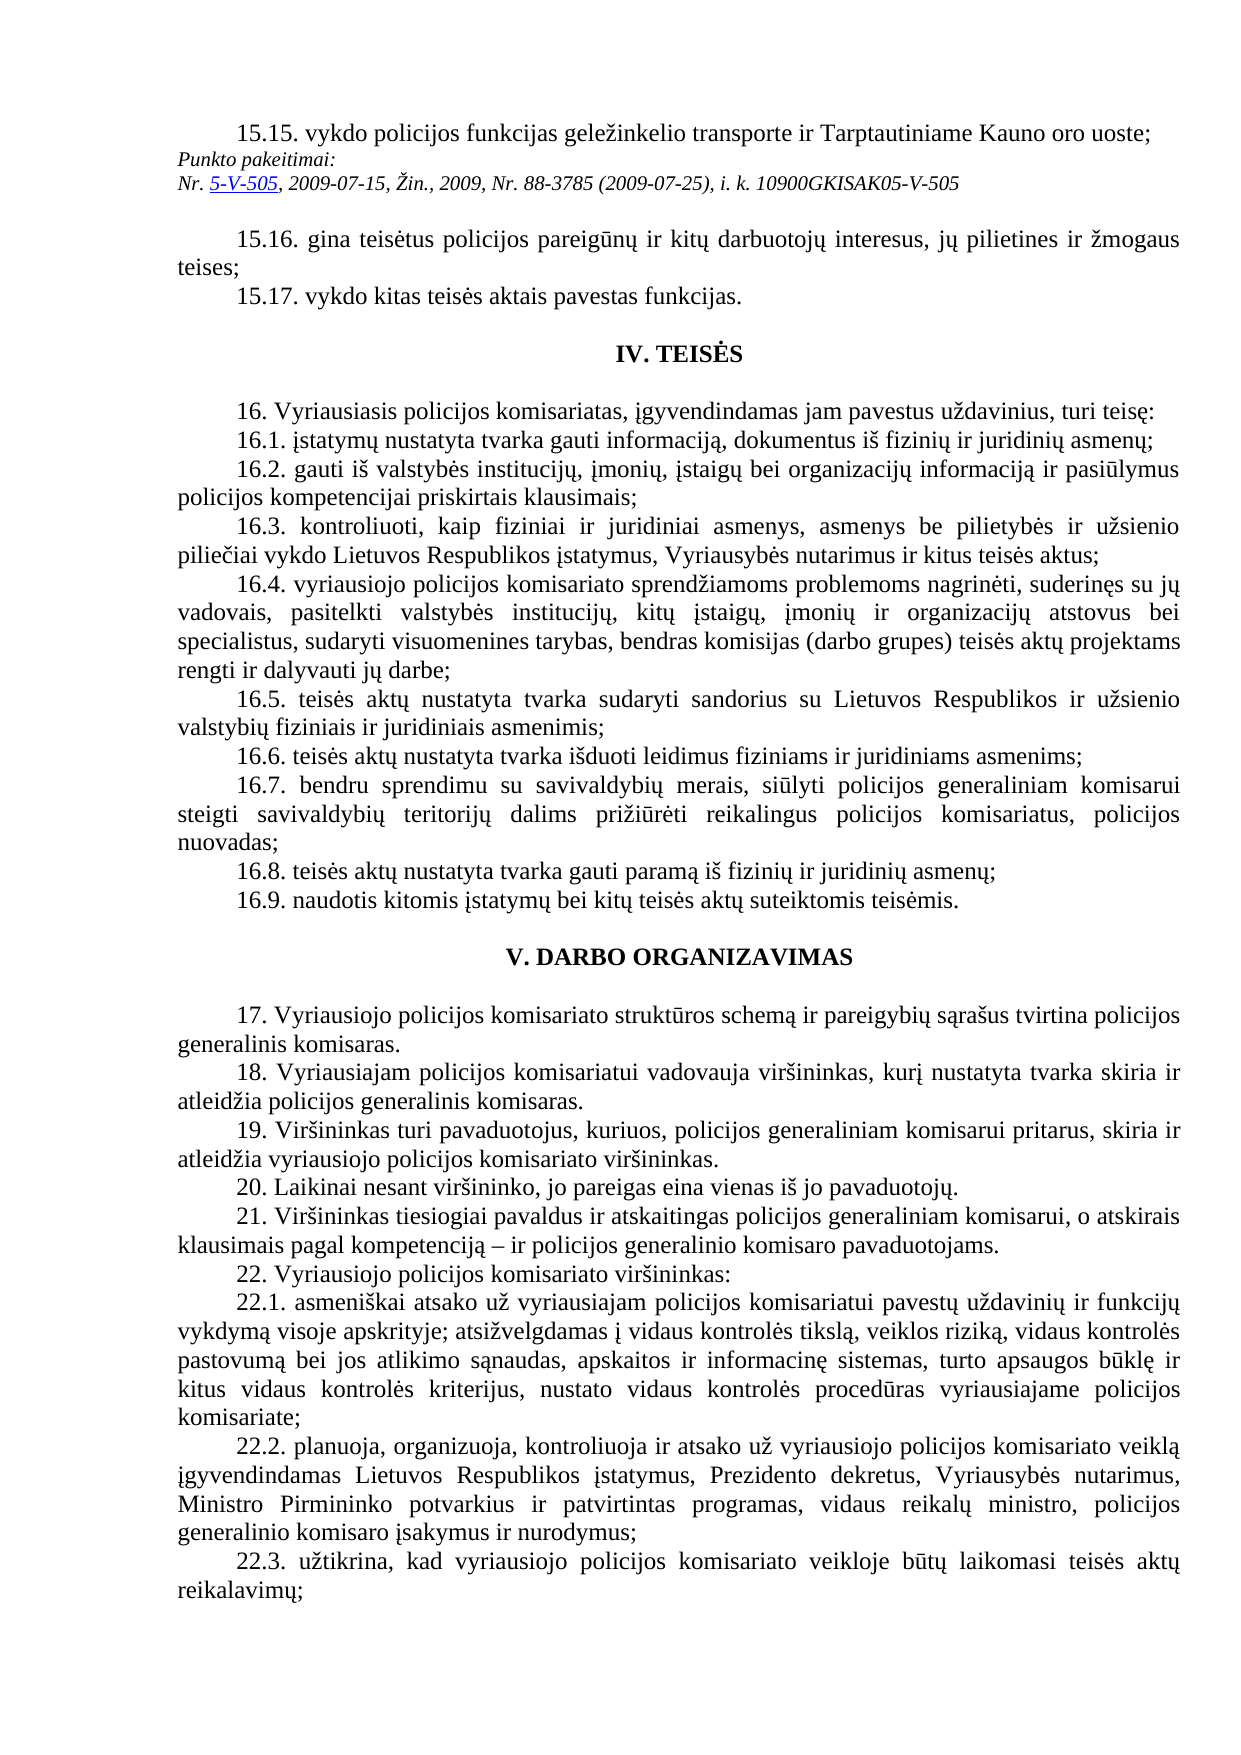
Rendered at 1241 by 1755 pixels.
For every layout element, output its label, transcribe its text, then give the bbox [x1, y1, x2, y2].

text 15.15. vykdo policijos funkcijas geležinkelio transporte ir Tarptautiniame Kauno oro uoste; [177, 118, 1181, 147]
text 15.16. gina teisėtus policijos pareigūnų ir kitų darbuotojų interesus, jų pilietines ir žmogaus teises; [177, 224, 1181, 281]
text IV. TEISĖS [177, 339, 1181, 367]
text 16.4. vyriausiojo policijos komisariato sprendžiamoms problemoms nagrinėti, suderinęs su jų vadovais, pasitelkti valstybės institucijų, kitų įstaigų, įmonių ir organizacijų atstovus bei specialistus, sudaryti visuomenines tarybas, bendras komisijas (darbo grupes) teisės aktų projektams rengti ir dalyvauti jų darbe; [177, 569, 1181, 684]
text 20. Laikinai nesant viršininko, jo pareigas eina vienas iš jo pavaduotojų. [177, 1172, 1181, 1201]
text 16.2. gauti iš valstybės institucijų, įmonių, įstaigų bei organizacijų informaciją ir pasiūlymus policijos kompetencijai priskirtais klausimais; [177, 454, 1181, 511]
text Nr. 5-V-505, 2009-07-15, Žin., 2009, Nr. 88-3785 (2009-07-25), i. k. 10900GKISAK05-V-505 [177, 171, 1181, 195]
text Punkto pakeitimai: [177, 147, 1181, 171]
text 16.3. kontroliuoti, kaip fiziniai ir juridiniai asmenys, asmenys be pilietybės ir užsienio piliečiai vykdo Lietuvos Respublikos įstatymus, Vyriausybės nutarimus ir kitus teisės aktus; [177, 511, 1181, 569]
text 21. Viršininkas tiesiogiai pavaldus ir atskaitingas policijos generaliniam komisarui, o atskirais klausimais pagal kompetenciją – ir policijos generalinio komisaro pavaduotojams. [177, 1201, 1181, 1259]
text 18. Vyriausiajam policijos komisariatui vadovauja viršininkas, kurį nustatyta tvarka skiria ir atleidžia policijos generalinis komisaras. [177, 1057, 1181, 1115]
text 22.1. asmeniškai atsako už vyriausiajam policijos komisariatui pavestų uždavinių ir funkcijų vykdymą visoje apskrityje; atsižvelgdamas į vidaus kontrolės tikslą, veiklos riziką, vidaus kontrolės pastovumą bei jos atlikimo sąnaudas, apskaitos ir informacinę sistemas, turto apsaugos būklę ir kitus vidaus kontrolės kriterijus, nustato vidaus kontrolės procedūras vyriausiajame policijos komisariate; [177, 1287, 1181, 1431]
text 22. Vyriausiojo policijos komisariato viršininkas: [177, 1259, 1181, 1287]
text 16.7. bendru sprendimu su savivaldybių merais, siūlyti policijos generaliniam komisarui steigti savivaldybių teritorijų dalims prižiūrėti reikalingus policijos komisariatus, policijos nuovadas; [177, 770, 1181, 856]
text 15.17. vykdo kitas teisės aktais pavestas funkcijas. [177, 281, 1181, 310]
text 22.3. užtikrina, kad vyriausiojo policijos komisariato veikloje būtų laikomasi teisės aktų reikalavimų; [177, 1546, 1181, 1604]
text V. DARBO ORGANIZAVIMAS [177, 942, 1181, 971]
text 17. Vyriausiojo policijos komisariato struktūros schemą ir pareigybių sąrašus tvirtina policijos generalinis komisaras. [177, 1000, 1181, 1057]
text 16.5. teisės aktų nustatyta tvarka sudaryti sandorius su Lietuvos Respublikos ir užsienio valstybių fiziniais ir juridiniais asmenimis; [177, 684, 1181, 741]
text 19. Viršininkas turi pavaduotojus, kuriuos, policijos generaliniam komisarui pritarus, skiria ir atleidžia vyriausiojo policijos komisariato viršininkas. [177, 1115, 1181, 1172]
text 16. Vyriausiasis policijos komisariatas, įgyvendindamas jam pavestus uždavinius, turi teisę: [177, 396, 1181, 425]
text 16.1. įstatymų nustatyta tvarka gauti informaciją, dokumentus iš fizinių ir juridinių asmenų; [177, 425, 1181, 454]
text 22.2. planuoja, organizuoja, kontroliuoja ir atsako už vyriausiojo policijos komisariato veiklą įgyvendindamas Lietuvos Respublikos įstatymus, Prezidento dekretus, Vyriausybės nutarimus, Ministro Pirmininko potvarkius ir patvirtintas programas, vidaus reikalų ministro, policijos generalinio komisaro įsakymus ir nurodymus; [177, 1431, 1181, 1546]
text 16.6. teisės aktų nustatyta tvarka išduoti leidimus fiziniams ir juridiniams asmenims; [177, 741, 1181, 770]
text 16.8. teisės aktų nustatyta tvarka gauti paramą iš fizinių ir juridinių asmenų; [177, 856, 1181, 885]
text 16.9. naudotis kitomis įstatymų bei kitų teisės aktų suteiktomis teisėmis. [177, 885, 1181, 914]
